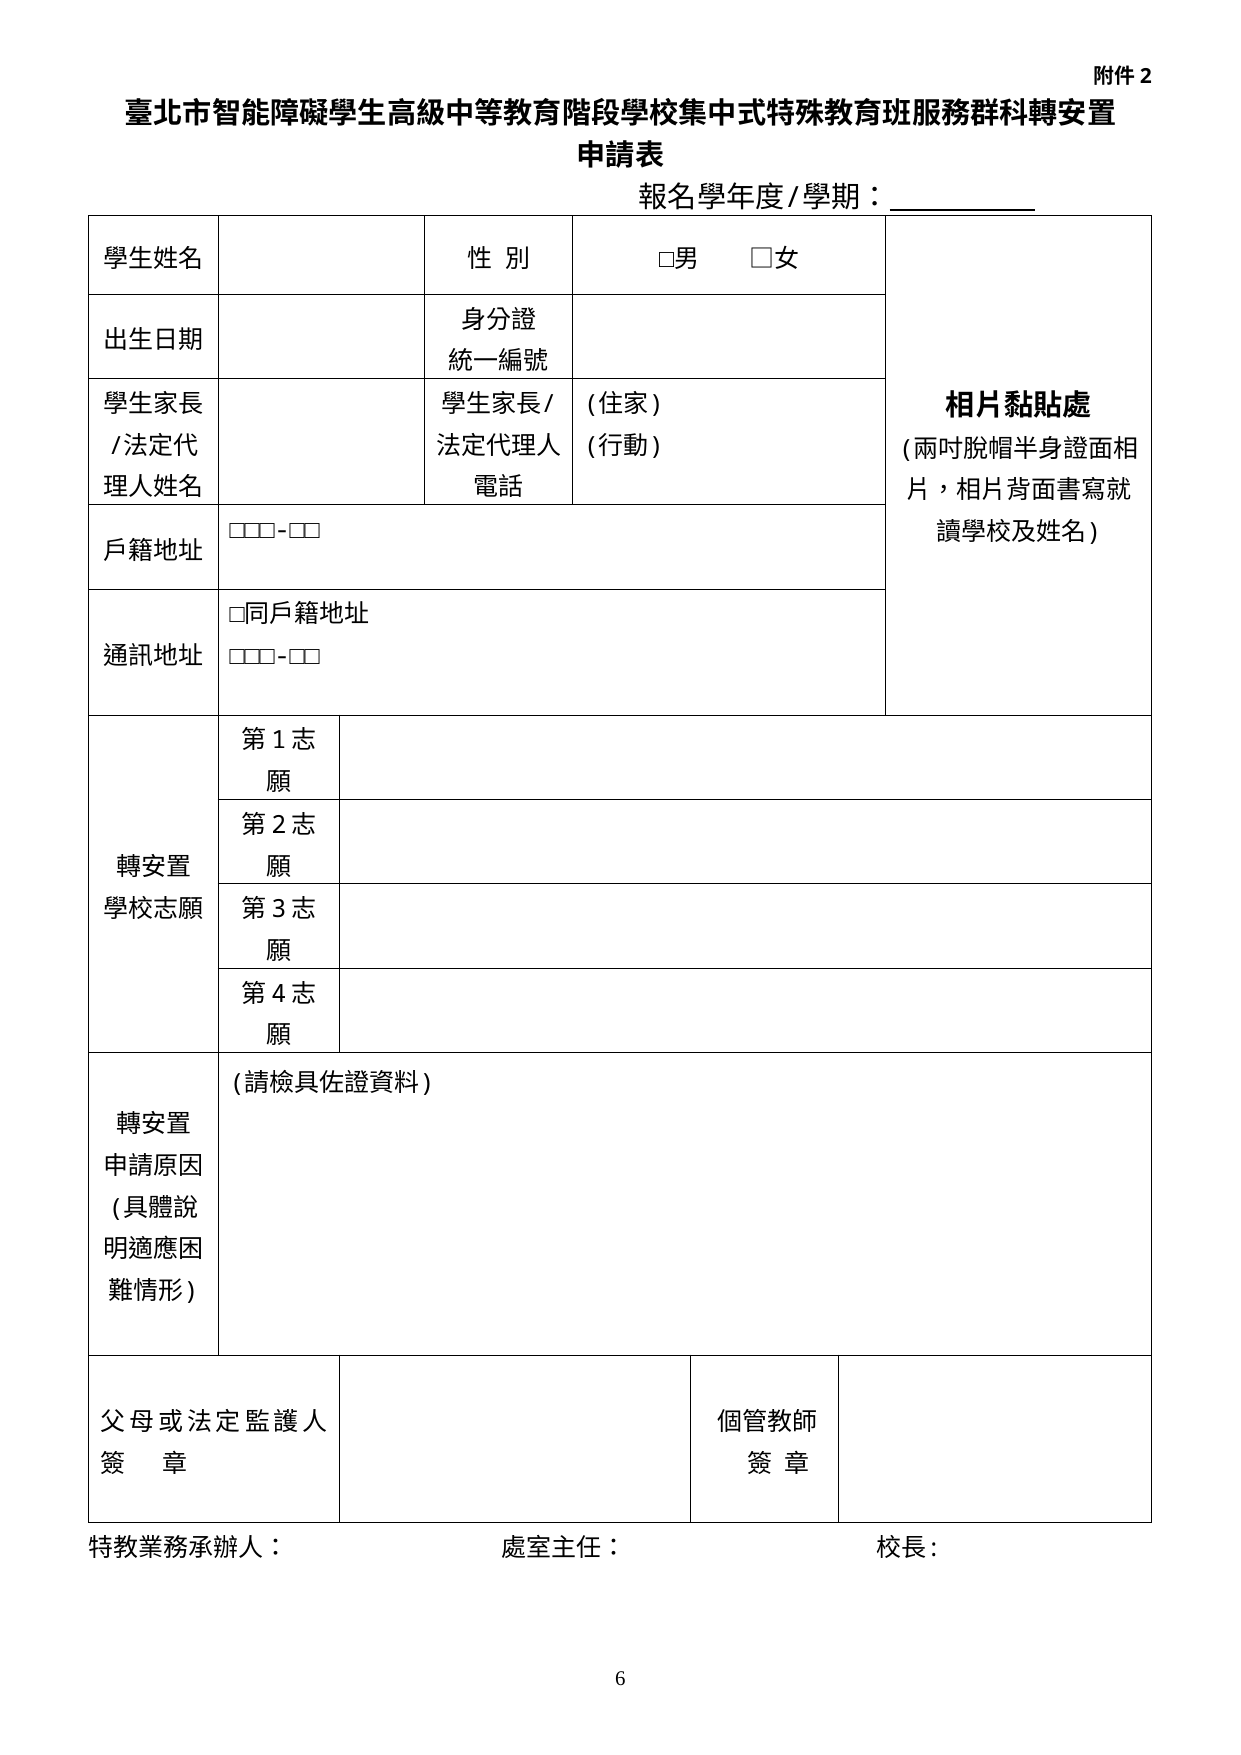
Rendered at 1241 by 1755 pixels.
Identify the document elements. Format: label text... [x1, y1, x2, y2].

table_header □男 □女 [573, 216, 885, 294]
table_cell [219, 295, 424, 378]
text 特教業務承辦人： 處室主任： 校長: [89, 1523, 1152, 1565]
table_header 性 別 [425, 216, 572, 294]
table_cell [340, 800, 1151, 883]
table_cell 身分證 統一編號 [425, 295, 572, 378]
table_cell [340, 969, 1151, 1052]
text 申請表 [89, 132, 1152, 174]
table_cell □□□-□□ [219, 505, 885, 588]
table_header 相片黏貼處 (兩吋脫帽半身證面相片，相片背面書寫就讀學校及姓名) [886, 216, 1151, 714]
text 報名學年度/學期： [89, 174, 1035, 215]
text 附件2 [89, 59, 1152, 90]
table_cell [839, 1356, 1151, 1522]
table_cell [219, 379, 424, 504]
table_cell 戶籍地址 [89, 505, 218, 588]
table_cell 個管教師 簽 章 [691, 1356, 838, 1522]
table_cell (住家) (行動) [573, 379, 885, 504]
table_cell [340, 716, 1151, 799]
table_cell [573, 295, 885, 378]
table_cell 第2志願 [219, 800, 339, 883]
table_cell 父母或法定監護人 簽 章 [89, 1356, 339, 1522]
table_cell 學生家長/法定代理人電話 [425, 379, 572, 504]
table_cell 第3志願 [219, 884, 339, 968]
table_cell □同戶籍地址 □□□-□□ [219, 590, 885, 714]
text 臺北市智能障礙學生高級中等教育階段學校集中式特殊教育班服務群科轉安置 [89, 90, 1152, 132]
table_cell 學生家長/法定代理人姓名 [89, 379, 218, 504]
table_header 學生姓名 [89, 216, 218, 294]
table_cell 通訊地址 [89, 590, 218, 714]
table_cell 第4志願 [219, 969, 339, 1052]
table_cell 轉安置 申請原因 (具體說明適應困難情形) [89, 1053, 218, 1354]
table_cell [340, 1356, 690, 1522]
table_cell [340, 884, 1151, 968]
table_cell (請檢具佐證資料) [219, 1053, 1151, 1354]
table_cell 出生日期 [89, 295, 218, 378]
table_header [219, 216, 424, 294]
table_cell 轉安置 學校志願 [89, 716, 218, 1052]
table_cell 第1志願 [219, 716, 339, 799]
